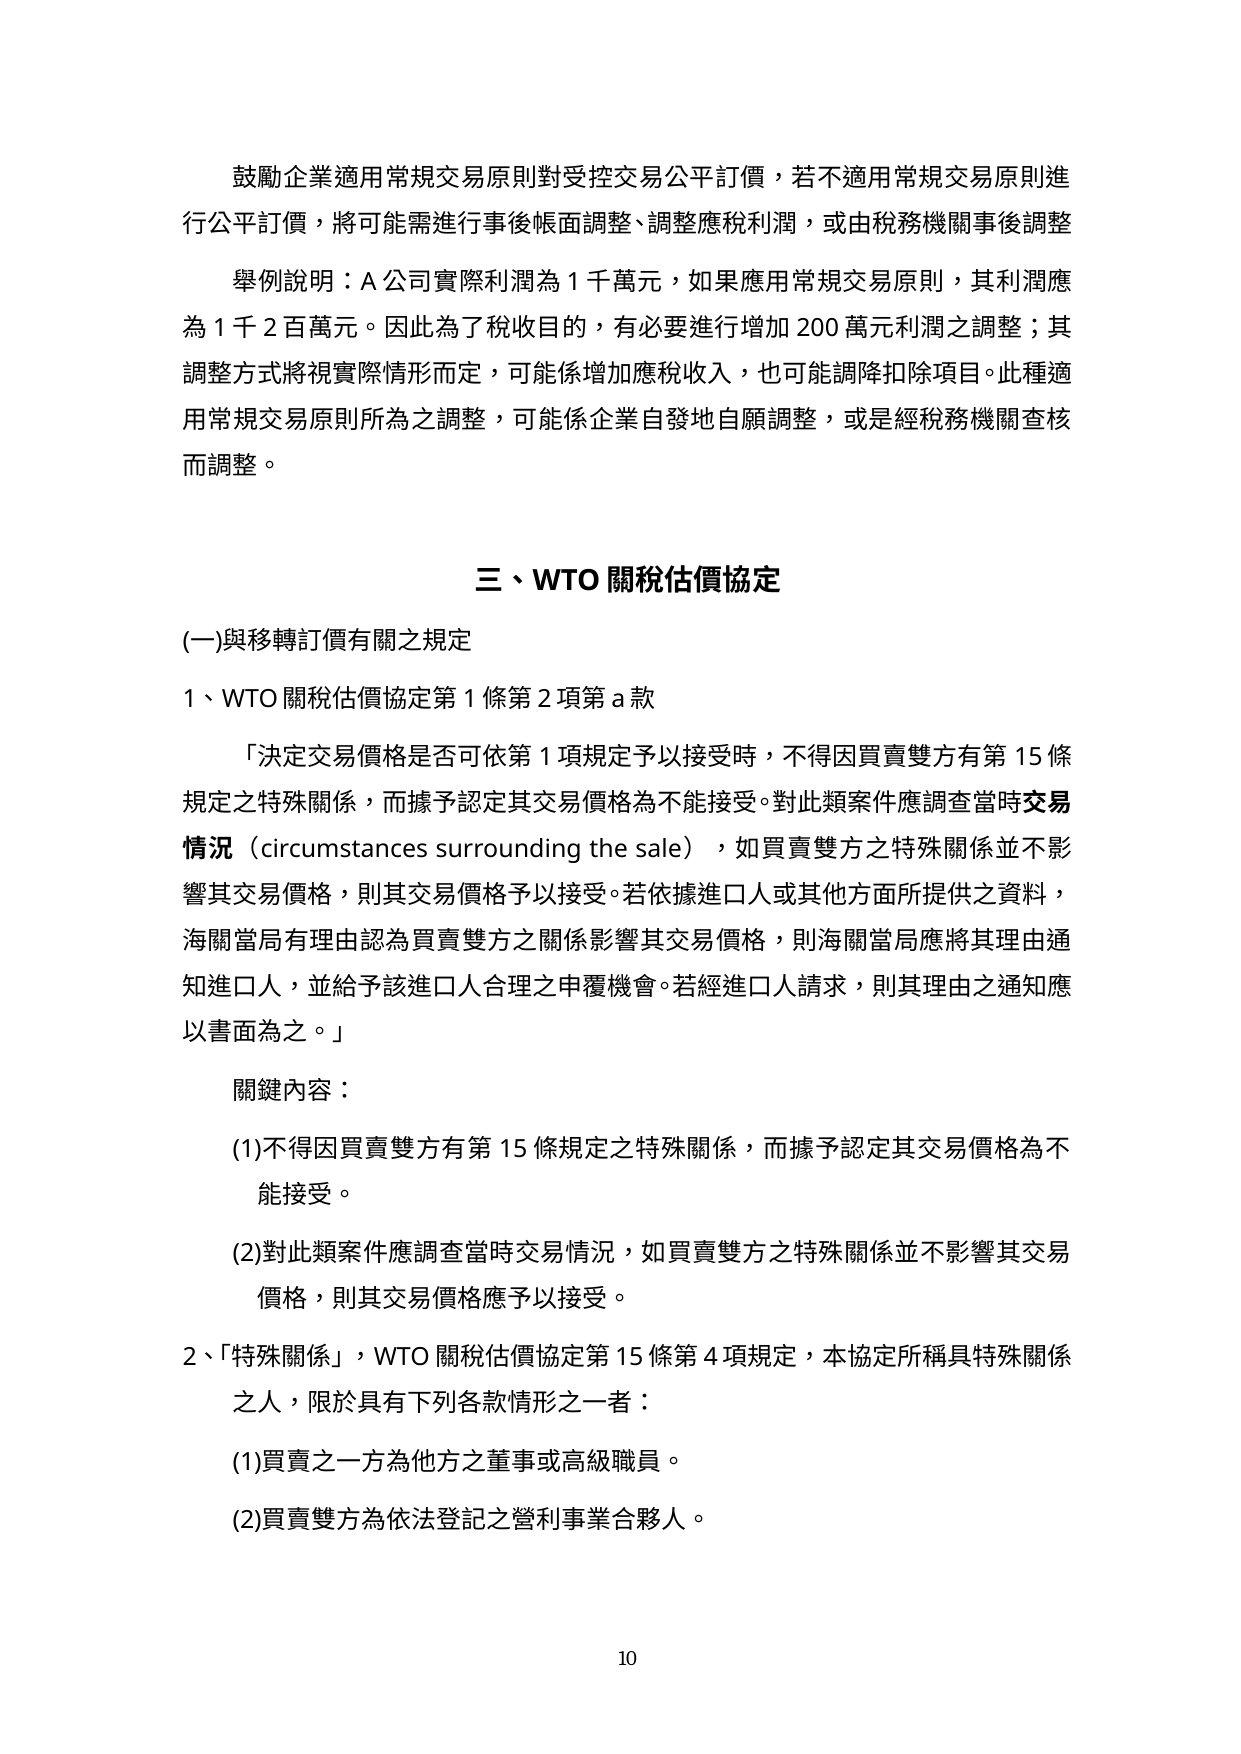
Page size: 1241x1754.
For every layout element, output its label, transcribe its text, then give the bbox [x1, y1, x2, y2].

text 1、WTO關稅估價協定第1條第2項第a款 [182, 671, 1073, 717]
text 2、「特殊關係」，WTO關稅估價協定第15條第4項規定，本協定所稱具特殊關係之人，限於具有下列各款情形之一者： [182, 1329, 1073, 1421]
text (1)買賣之一方為他方之董事或高級職員。 [182, 1433, 1073, 1479]
text 「決定交易價格是否可依第1項規定予以接受時，不得因買賣雙方有第15條規定之特殊關係，而據予認定其交易價格為不能接受。對此類案件應調查當時交易情況（circumstances surrounding the sale），如買賣雙方之特殊關係並不影響其交易價格，則其交易價格予以接受。若依據進口人或其他方面所提供之資料，海關當局有理由認為買賣雙方之關係影響其交易價格，則海關當局應將其理由通知進口人，並給予該進口人合理之申覆機會。若經進口人請求，則其理由之通知應以書面為之。」 [182, 729, 1073, 1050]
text 鼓勵企業適用常規交易原則對受控交易公平訂價，若不適用常規交易原則進行公平訂價，將可能需進行事後帳面調整、調整應稅利潤，或由稅務機關事後調整。 [182, 150, 1073, 242]
text (1)不得因買賣雙方有第15條規定之特殊關係，而據予認定其交易價格為不能接受。 [232, 1121, 1073, 1212]
text (一)與移轉訂價有關之規定 [182, 612, 1073, 658]
text 三、WTO關稅估價協定 [182, 554, 1073, 600]
text (2)對此類案件應調查當時交易情況，如買賣雙方之特殊關係並不影響其交易價格，則其交易價格應予以接受。 [232, 1225, 1073, 1317]
text (2)買賣雙方為依法登記之營利事業合夥人。 [182, 1492, 1073, 1537]
text 舉例說明：A公司實際利潤為1千萬元，如果應用常規交易原則，其利潤應為1千2百萬元。因此為了稅收目的，有必要進行增加200萬元利潤之調整；其調整方式將視實際情形而定，可能係增加應稅收入，也可能調降扣除項目。此種適用常規交易原則所為之調整，可能係企業自發地自願調整，或是經稅務機關查核而調整。 [182, 254, 1073, 483]
text 關鍵內容： [232, 1062, 1073, 1108]
